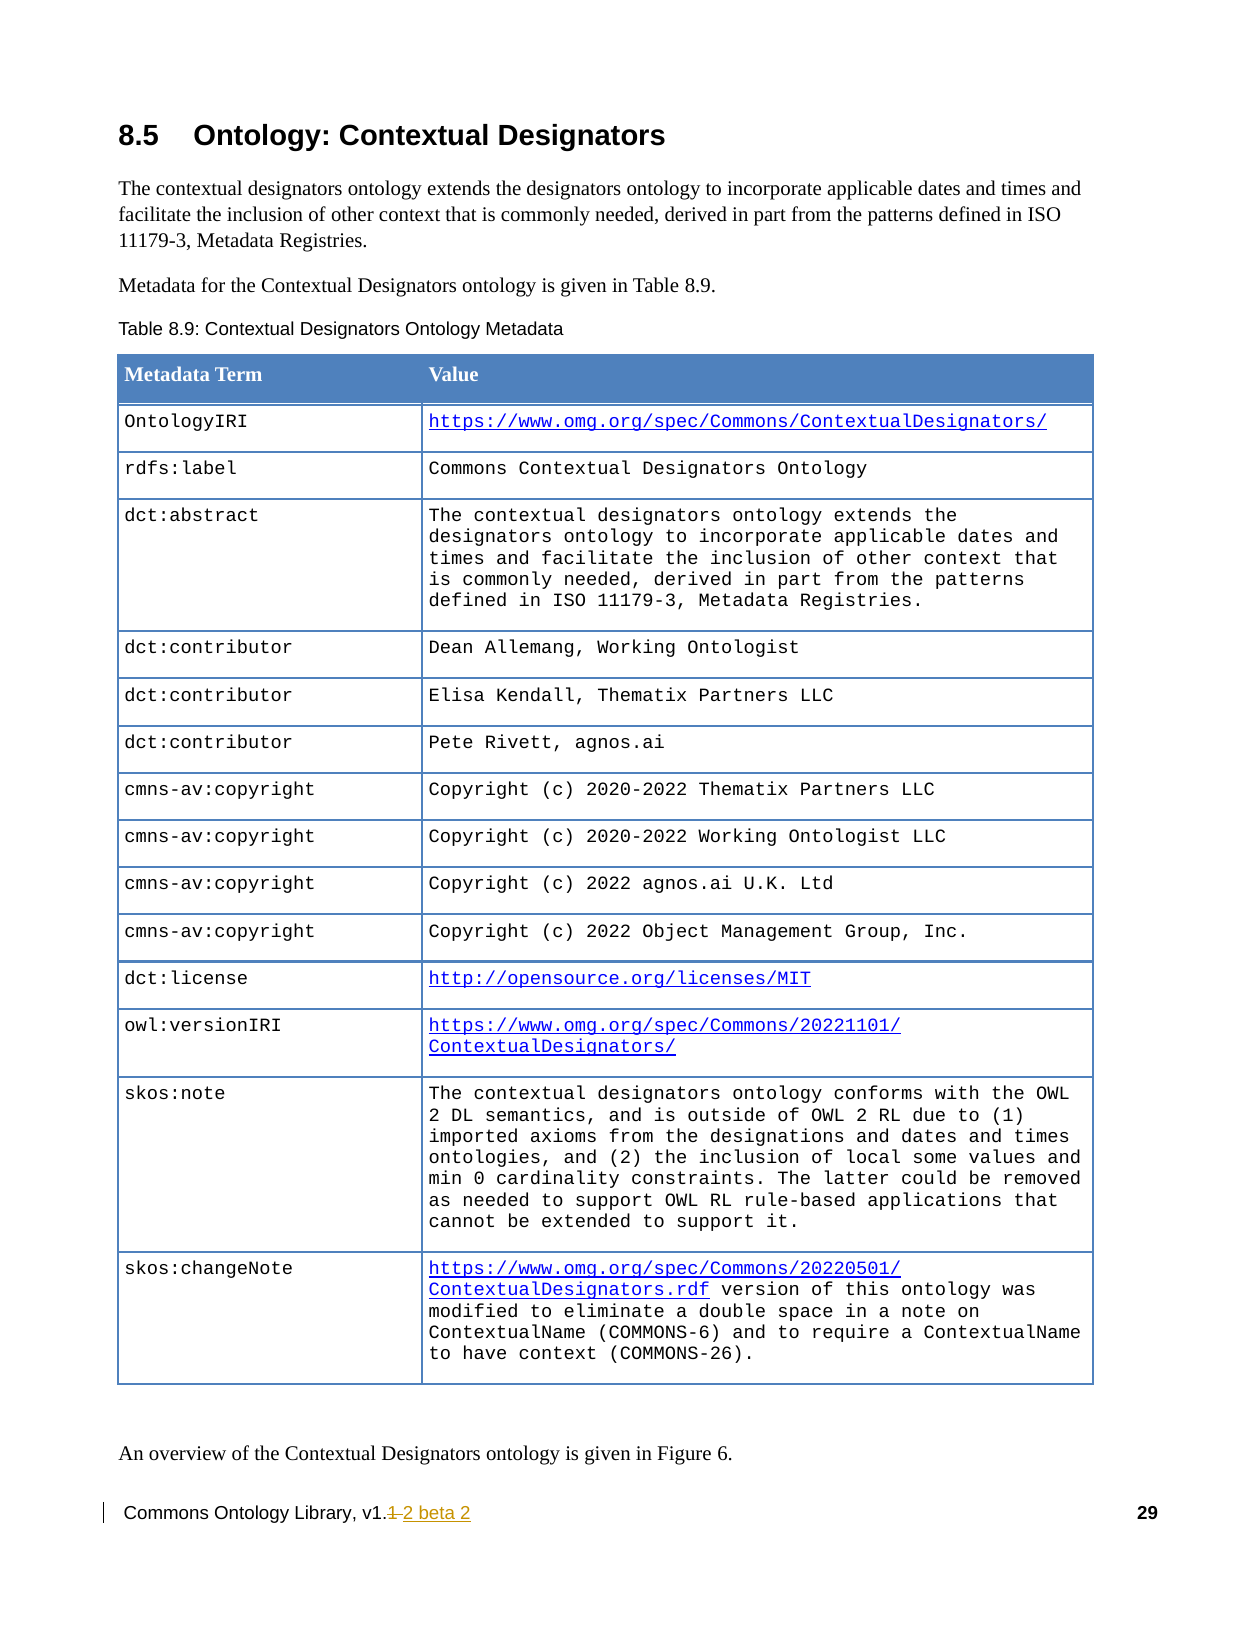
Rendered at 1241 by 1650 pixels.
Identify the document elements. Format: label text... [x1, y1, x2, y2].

table_cell ‍skos:changeNote [119, 1253, 421, 1383]
table_cell dct:contributor [119, 632, 421, 677]
text Table 8.9: Contextual Designators Ontology Metadata [118, 317, 1122, 339]
table_cell cmns-av:copyright [119, 915, 421, 960]
table_cell dct:contributor [119, 679, 421, 724]
table_cell dct:license [119, 963, 421, 1008]
table_cell Commons Contextual Designators Ontology [423, 453, 1092, 498]
text An overview of the Contextual Designators ontology is given in Figure 6. [118, 1441, 1122, 1465]
table_cell The contextual designators ontology extends the designators ontology to incorporate applicable dates and times and facilitate the inclusion of other context that is commonly needed, derived in part from the patterns defined in ISO 11179-3, Metadata Registries. [423, 500, 1092, 630]
table_cell owl:versionIRI [119, 1010, 421, 1076]
table_header Metadata Term [119, 356, 421, 403]
table_cell dct:contributor [119, 727, 421, 772]
table_cell Copyright (c) 2022 Object Management Group, Inc. [423, 915, 1092, 960]
text The contextual designators ontology extends the designators ontology to incorporate applicable dates and times and facilitate the inclusion of other context that is commonly needed, derived in part from the patterns defined in ISO 11179-3, Metadata Registries. [118, 175, 1122, 252]
table_cell Dean Allemang, Working Ontologist [423, 632, 1092, 677]
table_cell rdfs:label [119, 453, 421, 498]
table_cell https://www.omg.org/spec/Commons/ContextualDesignators/ [423, 406, 1092, 451]
table_cell Copyright (c) 2020-2022 Working Ontologist LLC [423, 821, 1092, 866]
table_header Value [423, 356, 1092, 403]
table_cell OntologyIRI [119, 406, 421, 451]
table_cell cmns-av:copyright [119, 868, 421, 913]
table_cell Pete Rivett, agnos.ai [423, 727, 1092, 772]
table_cell https://www.omg.org/spec/Commons/20220501/ContextualDesignators.rdf version of this ontology was modified to eliminate a double space in a note on ContextualName (COMMONS-6) and to require a ContextualName to have context (COMMONS-26). [423, 1253, 1092, 1383]
text Metadata for the Contextual Designators ontology is given in Table 8.9. [118, 272, 1122, 297]
table_cell Elisa Kendall, Thematix Partners LLC [423, 679, 1092, 724]
table_cell cmns-av:copyright [119, 821, 421, 866]
table_cell Copyright (c) 2020-2022 Thematix Partners LLC [423, 774, 1092, 819]
table_cell dct:abstract [119, 500, 421, 630]
table_cell The contextual designators ontology conforms with the OWL 2 DL semantics, and is outside of OWL 2 RL due to (1) imported axioms from the designations and dates and times ontologies, and (2) the inclusion of local some values and min 0 cardinality constraints. The latter could be removed as needed to support OWL RL rule-based applications that cannot be extended to support it. [423, 1078, 1092, 1251]
table_cell Copyright (c) 2022 agnos.ai U.K. Ltd [423, 868, 1092, 913]
subtitle Ontology: Contextual Designators [118, 118, 1122, 152]
table_cell http://opensource.org/licenses/MIT [423, 963, 1092, 1008]
table_cell https://www.omg.org/spec/Commons/20221101/ContextualDesignators/ [423, 1010, 1092, 1076]
table_cell skos:note [119, 1078, 421, 1251]
table_cell cmns-av:copyright [119, 774, 421, 819]
